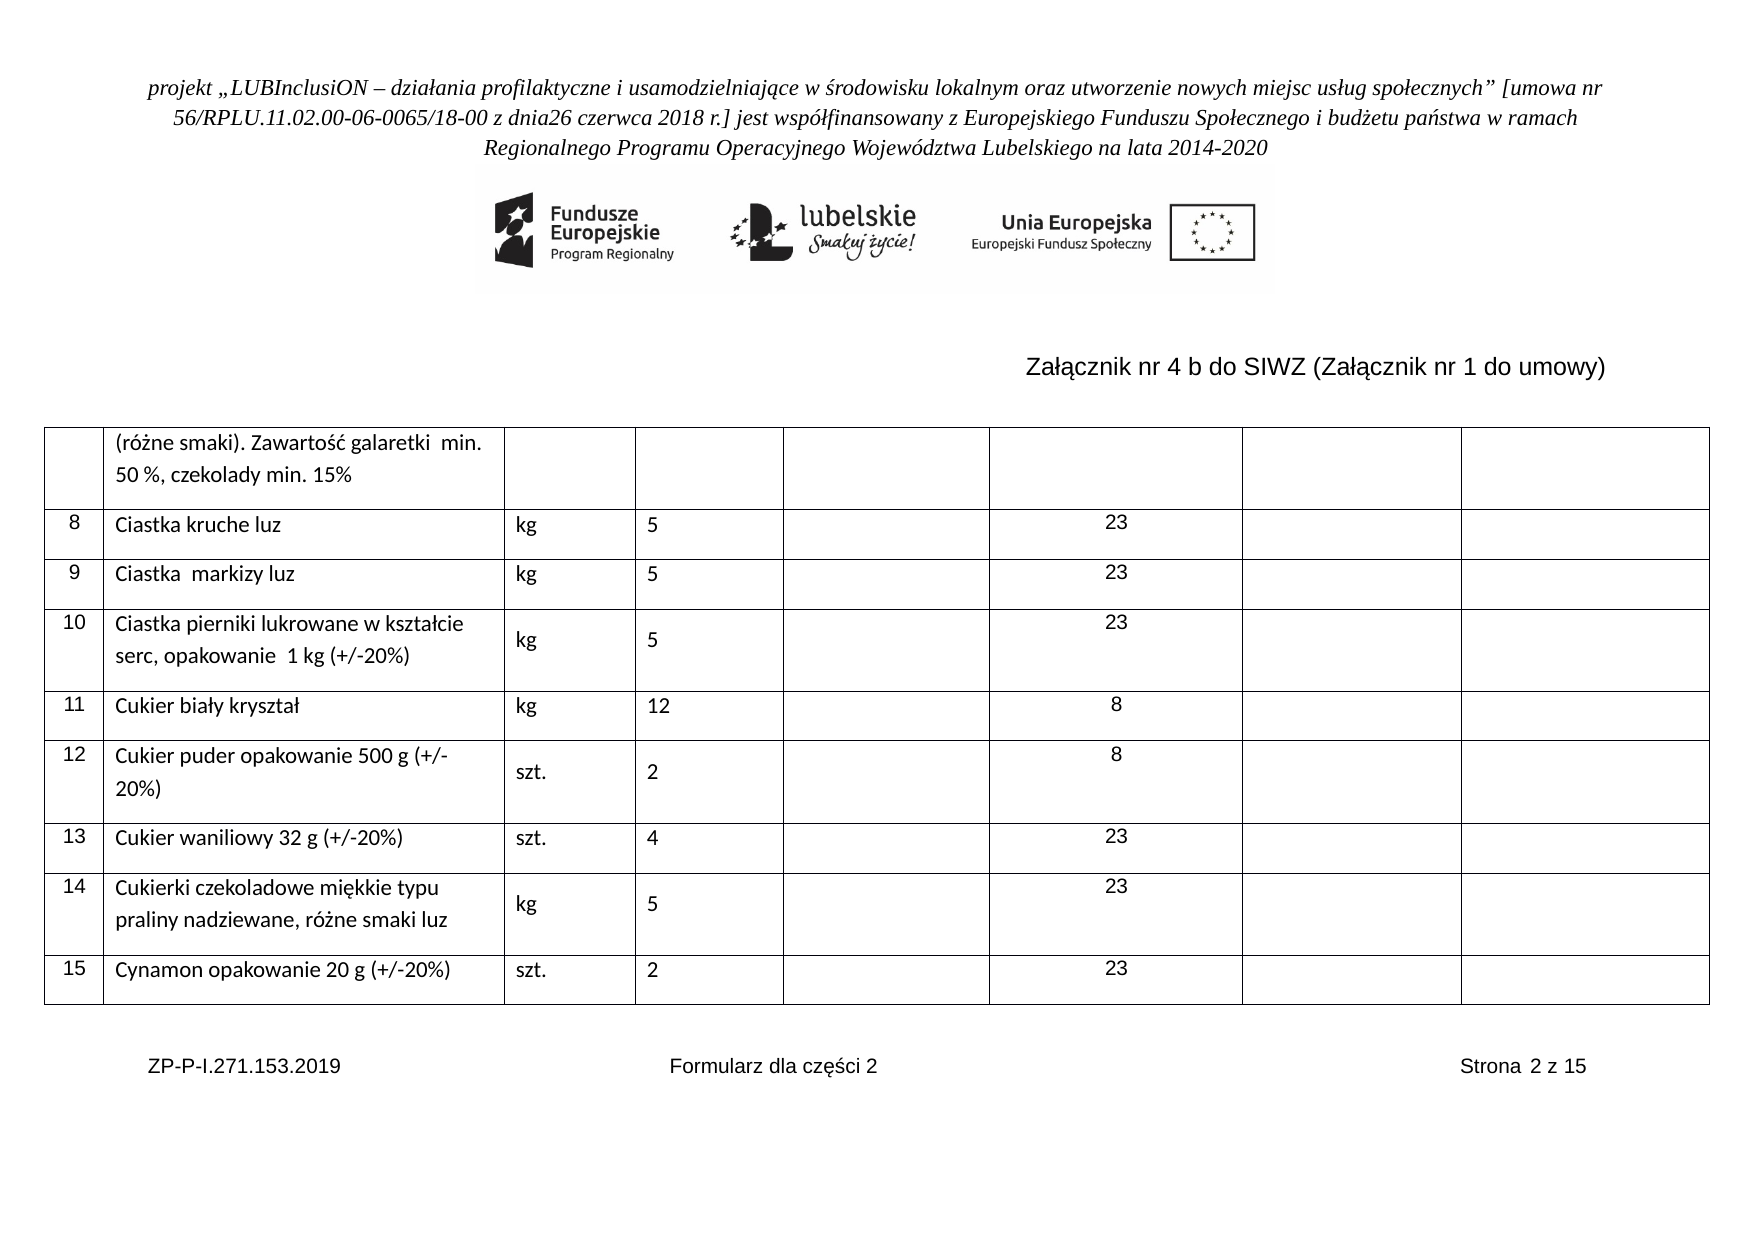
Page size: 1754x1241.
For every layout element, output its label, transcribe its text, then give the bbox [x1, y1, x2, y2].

table_cell 14 [45, 874, 103, 954]
table_cell [784, 560, 989, 608]
table_cell 15 [45, 956, 103, 1004]
table_cell kg [505, 610, 635, 691]
table_cell [1243, 428, 1461, 509]
table_cell [784, 874, 989, 954]
table_cell 23 [990, 610, 1242, 691]
table_cell 5 [636, 560, 783, 608]
table_cell 23 [990, 874, 1242, 954]
table_cell [1462, 560, 1709, 608]
table_cell [1462, 610, 1709, 691]
table_cell [784, 510, 989, 558]
table_cell Cukier biały kryształ [104, 692, 504, 740]
table_cell [505, 428, 635, 509]
table_cell 2 [636, 741, 783, 822]
table_cell [990, 428, 1242, 509]
table_cell 2 [636, 956, 783, 1004]
table_cell 12 [45, 741, 103, 822]
table_cell 5 [636, 874, 783, 954]
table_cell [1462, 874, 1709, 954]
table_cell 13 [45, 824, 103, 872]
table_cell 23 [990, 956, 1242, 1004]
table_cell [1462, 692, 1709, 740]
table_cell 23 [990, 824, 1242, 872]
table_cell [784, 824, 989, 872]
table_cell Cynamon opakowanie 20 g (+/-20%) [104, 956, 504, 1004]
table_cell [45, 428, 103, 509]
table_cell 8 [990, 741, 1242, 822]
table_cell 23 [990, 510, 1242, 558]
table_cell 4 [636, 824, 783, 872]
table_cell [784, 610, 989, 691]
table_cell kg [505, 692, 635, 740]
table_cell [784, 956, 989, 1004]
table_cell Cukier waniliowy 32 g (+/-20%) [104, 824, 504, 872]
table_cell [1243, 560, 1461, 608]
table_cell 5 [636, 610, 783, 691]
table_cell szt. [505, 956, 635, 1004]
table_cell [1462, 510, 1709, 558]
table_cell [784, 741, 989, 822]
table_cell [1243, 956, 1461, 1004]
table_cell Ciastka markizy luz [104, 560, 504, 608]
table_cell kg [505, 510, 635, 558]
table_cell kg [505, 560, 635, 608]
table_cell 5 [636, 510, 783, 558]
table_cell 11 [45, 692, 103, 740]
table_cell [1243, 610, 1461, 691]
table_cell (różne smaki). Zawartość galaretki min. 50 %, czekolady min. 15% [104, 428, 504, 509]
table_cell [1462, 824, 1709, 872]
table_cell szt. [505, 824, 635, 872]
table_cell kg [505, 874, 635, 954]
table_cell 9 [45, 560, 103, 608]
table_cell [1462, 741, 1709, 822]
table_cell [784, 692, 989, 740]
table_cell Cukierki czekoladowe miękkie typu praliny nadziewane, różne smaki luz [104, 874, 504, 954]
table_cell 12 [636, 692, 783, 740]
table_cell [1243, 741, 1461, 822]
table_cell [1243, 692, 1461, 740]
table_cell Cukier puder opakowanie 500 g (+/-20%) [104, 741, 504, 822]
table_cell Ciastka pierniki lukrowane w kształcie serc, opakowanie 1 kg (+/-20%) [104, 610, 504, 691]
table_cell 8 [45, 510, 103, 558]
table_cell szt. [505, 741, 635, 822]
table_cell [1243, 874, 1461, 954]
table_cell [784, 428, 989, 509]
table_cell Ciastka kruche luz [104, 510, 504, 558]
table_cell [1462, 956, 1709, 1004]
table_cell 10 [45, 610, 103, 691]
table_cell 8 [990, 692, 1242, 740]
table_cell [1462, 428, 1709, 509]
table_cell [1243, 510, 1461, 558]
table_cell [1243, 824, 1461, 872]
table_cell [636, 428, 783, 509]
table_cell 23 [990, 560, 1242, 608]
picture [474, 164, 1275, 294]
